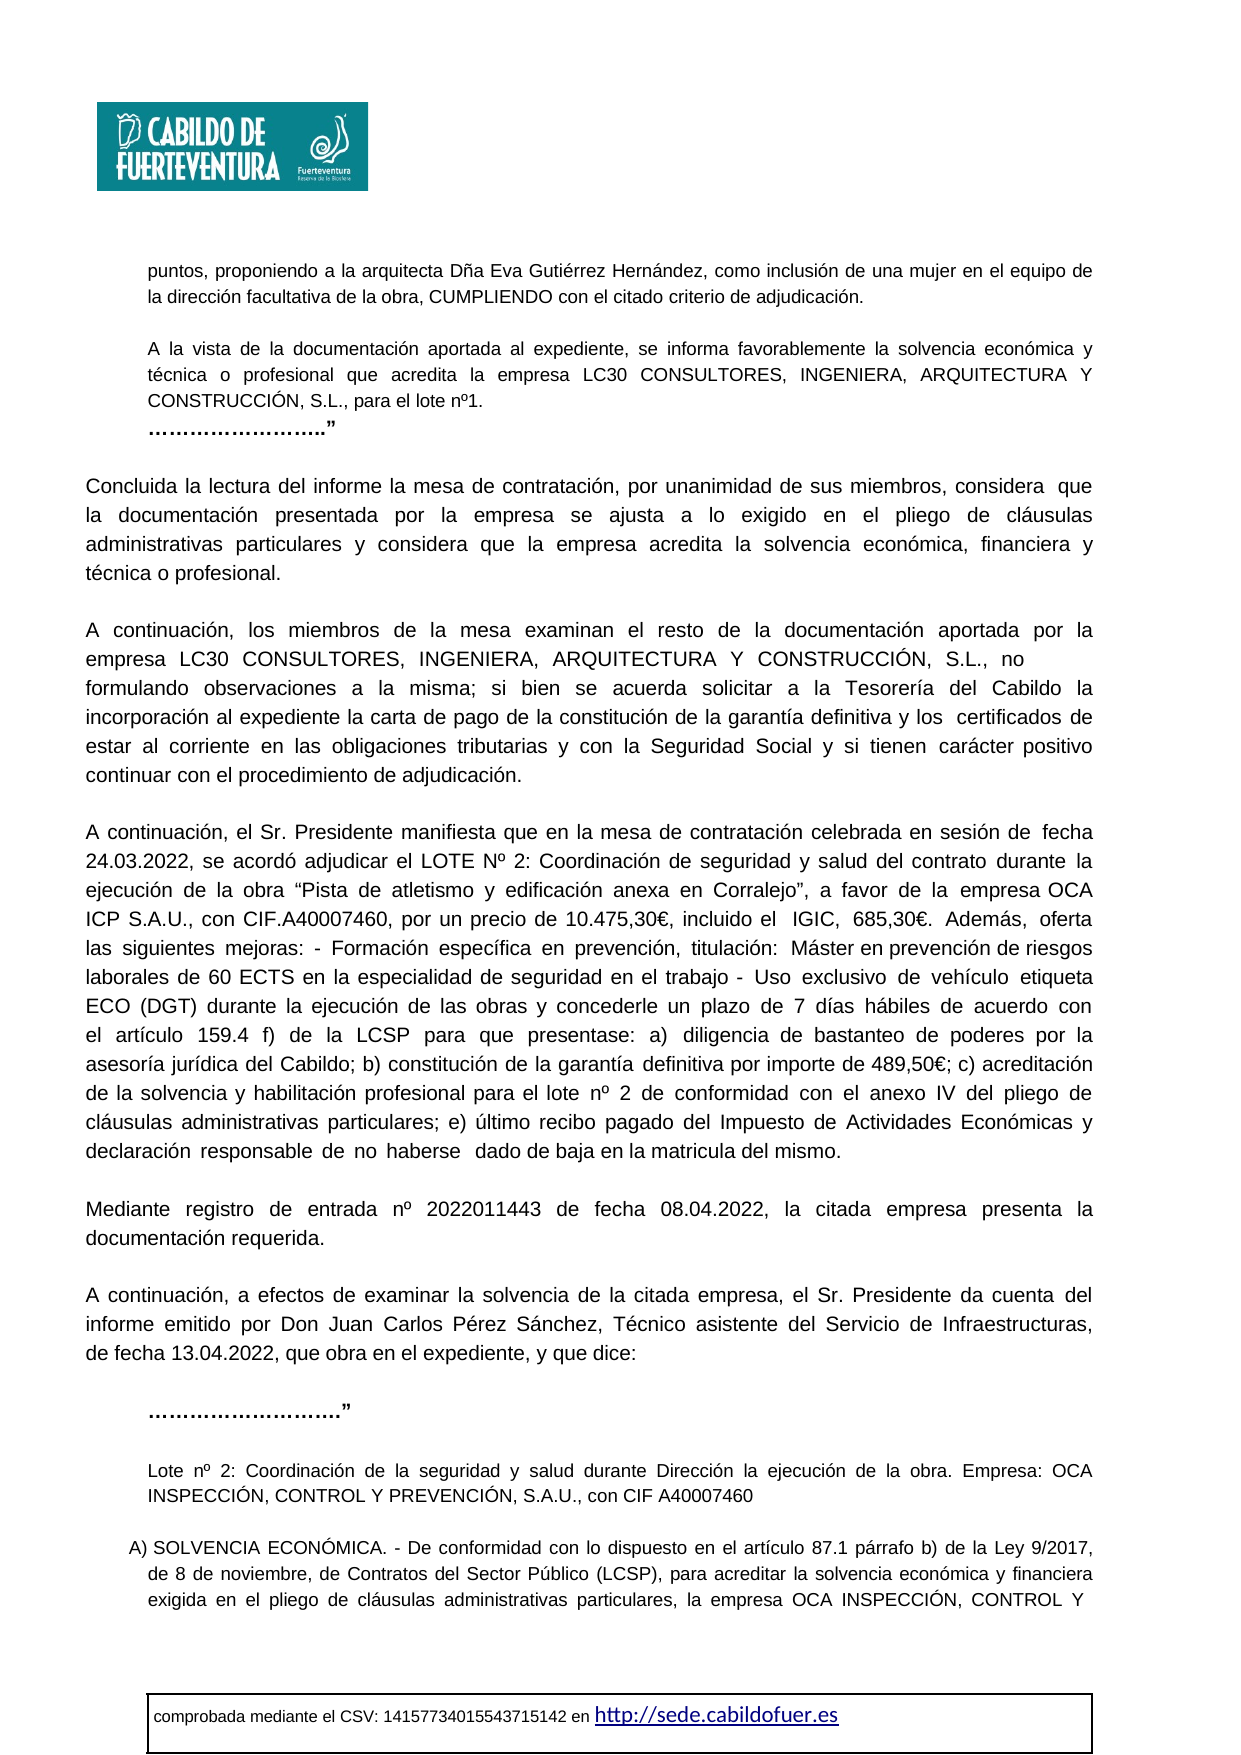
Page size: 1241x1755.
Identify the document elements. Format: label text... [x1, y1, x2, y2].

text Mediante registro de entrada nº 2022011443 de fecha 08.04.2022, la citada empresa presenta la documentación requerida. [85, 1197, 1093, 1249]
text A continuación, a efectos de examinar la solvencia de la citada empresa, el Sr. Presidente da cuenta del informe emitido por Don Juan Carlos Pérez Sánchez, Técnico asistente del Servicio de Infraestructuras, de fecha 13.04.2022, que obra en el expediente, y que dice: [85, 1283, 1093, 1365]
list SOLVENCIA ECONÓMICA. - De conformidad con lo dispuesto en el artículo 87.1 párrafo b) de la Ley 9/2017, de 8 de noviembre, de Contratos del Sector Público (LCSP), para acreditar la solvencia económica y financiera exigida en el pliego de cláusulas administrativas particulares, la empresa OCA INSPECCIÓN, CONTROL Y [123, 1537, 1093, 1611]
text formulando observaciones a la misma; si bien se acuerda solicitar a la Tesorería del Cabildo la incorporación al expediente la carta de pago de la constitución de la garantía definitiva y los certificados de estar al corriente en las obligaciones tributarias y con la Seguridad Social y si tienen carácter positivo continuar con el procedimiento de adjudicación. [85, 676, 1093, 787]
text Concluida la lectura del informe la mesa de contratación, por unanimidad de sus miembros, considera que la documentación presentada por la empresa se ajusta a lo exigido en el pliego de cláusulas administrativas particulares y considera que la empresa acredita la solvencia económica, financiera y técnica o profesional. [85, 473, 1093, 584]
text Lote nº 2: Coordinación de la seguridad y salud durante Dirección la ejecución de la obra. Empresa: OCA INSPECCIÓN, CONTROL Y PREVENCIÓN, S.A.U., con CIF A40007460 [147, 1459, 1093, 1507]
text A la vista de la documentación aportada al expediente, se informa favorablemente la solvencia económica y técnica o profesional que acredita la empresa LC30 CONSULTORES, INGENIERA, ARQUITECTURA Y CONSTRUCCIÓN, S.L., para el lote nº1. [147, 338, 1093, 412]
subtitle ……………………….” [147, 1399, 1107, 1423]
text puntos, proponiendo a la arquitecta Dña Eva Gutiérrez Hernández, como inclusión de una mujer en el equipo de la dirección facultativa de la obra, CUMPLIENDO con el citado criterio de adjudicación. [147, 260, 1093, 308]
text A continuación, los miembros de la mesa examinan el resto de la documentación aportada por la empresa LC30 CONSULTORES, INGENIERA, ARQUITECTURA Y CONSTRUCCIÓN, S.L., no [85, 618, 1093, 671]
text A continuación, el Sr. Presidente manifiesta que en la mesa de contratación celebrada en sesión de fecha 24.03.2022, se acordó adjudicar el LOTE Nº 2: Coordinación de seguridad y salud del contrato durante la ejecución de la obra “Pista de atletismo y edificación anexa en Corralejo”, a favor de la empresa OCA ICP S.A.U., con CIF.A40007460, por un precio de 10.475,30€, incluido el IGIC, 685,30€. Además, oferta las siguientes mejoras: - Formación específica en prevención, titulación: Máster en prevención de riesgos laborales de 60 ECTS en la especialidad de seguridad en el trabajo - Uso exclusivo de vehículo etiqueta ECO (DGT) durante la ejecución de las obras y concederle un plazo de 7 días hábiles de acuerdo con el artículo 159.4 f) de la LCSP para que presentase: a) diligencia de bastanteo de poderes por la asesoría jurídica del Cabildo; b) constitución de la garantía definitiva por importe de 489,50€; c) acreditación de la solvencia y habilitación profesional para el lote nº 2 de conformidad con el anexo IV del pliego de cláusulas administrativas particulares; e) último recibo pagado del Impuesto de Actividades Económicas y declaración responsable de no haberse dado de baja en la matricula del mismo. [85, 820, 1093, 1163]
subtitle ……………………..” [147, 416, 1107, 440]
